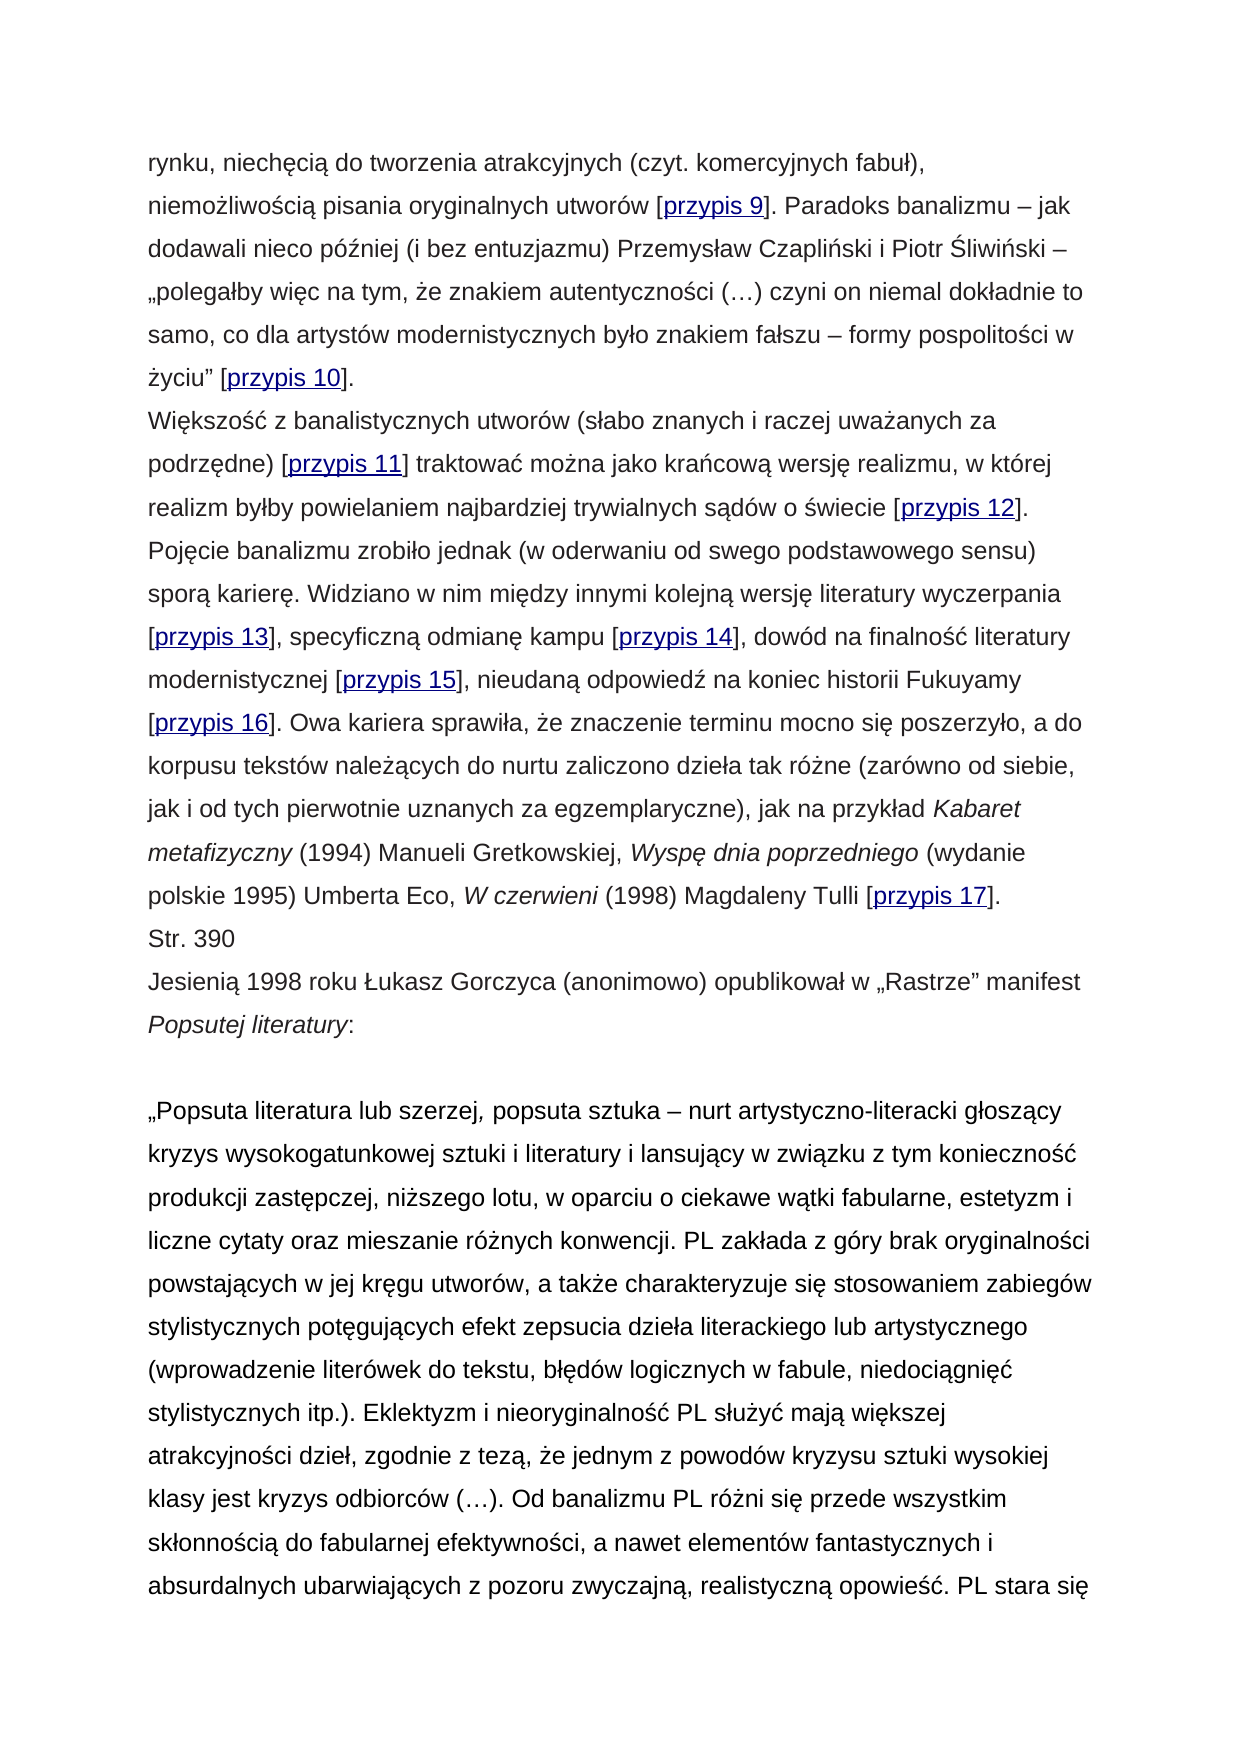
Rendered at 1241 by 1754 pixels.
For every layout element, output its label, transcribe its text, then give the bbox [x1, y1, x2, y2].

text Jesienią 1998 roku Łukasz Gorczyca (anonimowo) opublikował w „Rastrze” manifest Popsutej literatury: [148, 967, 1093, 1039]
text Str. 390 [148, 924, 1093, 953]
text rynku, niechęcią do tworzenia atrakcyjnych (czyt. komercyjnych fabuł), niemożliwością pisania oryginalnych utworów [przypis 9]. Paradoks banalizmu – jak dodawali nieco później (i bez entuzjazmu) Przemysław Czapliński i Piotr Śliwiński – „polegałby więc na tym, że znakiem autentyczności (…) czyni on niemal dokładnie to samo, co dla artystów modernistycznych było znakiem fałszu – formy pospolitości w życiu” [przypis 10]. [148, 148, 1093, 392]
text „Popsuta literatura lub szerzej, popsuta sztuka – nurt artystyczno-literacki głoszący kryzys wysokogatunkowej sztuki i literatury i lansujący w związku z tym konieczność produkcji zastępczej, niższego lotu, w oparciu o ciekawe wątki fabularne, estetyzm i liczne cytaty oraz mieszanie różnych konwencji. PL zakłada z góry brak oryginalności powstających w jej kręgu utworów, a także charakteryzuje się stosowaniem zabiegów stylistycznych potęgujących efekt zepsucia dzieła literackiego lub artystycznego (wprowadzenie literówek do tekstu, błędów logicznych w fabule, niedociągnięć stylistycznych itp.). Eklektyzm i nieoryginalność PL służyć mają większej atrakcyjności dzieł, zgodnie z tezą, że jednym z powodów kryzysu sztuki wysokiej klasy jest kryzys odbiorców (…). Od banalizmu PL różni się przede wszystkim skłonnością do fabularnej efektywności, a nawet elementów fantastycznych i absurdalnych ubarwiających z pozoru zwyczajną, realistyczną opowieść. PL stara się [148, 1096, 1093, 1599]
text Większość z banalistycznych utworów (słabo znanych i raczej uważanych za podrzędne) [przypis 11] traktować można jako krańcową wersję realizmu, w której realizm byłby powielaniem najbardziej trywialnych sądów o świecie [przypis 12]. Pojęcie banalizmu zrobiło jednak (w oderwaniu od swego podstawowego sensu) sporą karierę. Widziano w nim między innymi kolejną wersję literatury wyczerpania [przypis 13], specyficzną odmianę kampu [przypis 14], dowód na finalność literatury modernistycznej [przypis 15], nieudaną odpowiedź na koniec historii Fukuyamy [przypis 16]. Owa kariera sprawiła, że znaczenie terminu mocno się poszerzyło, a do korpusu tekstów należących do nurtu zaliczono dzieła tak różne (zarówno od siebie, jak i od tych pierwotnie uznanych za egzemplaryczne), jak na przykład Kabaret metafizyczny (1994) Manueli Gretkowskiej, Wyspę dnia poprzedniego (wydanie polskie 1995) Umberta Eco, W czerwieni (1998) Magdaleny Tulli [przypis 17]. [148, 406, 1093, 909]
